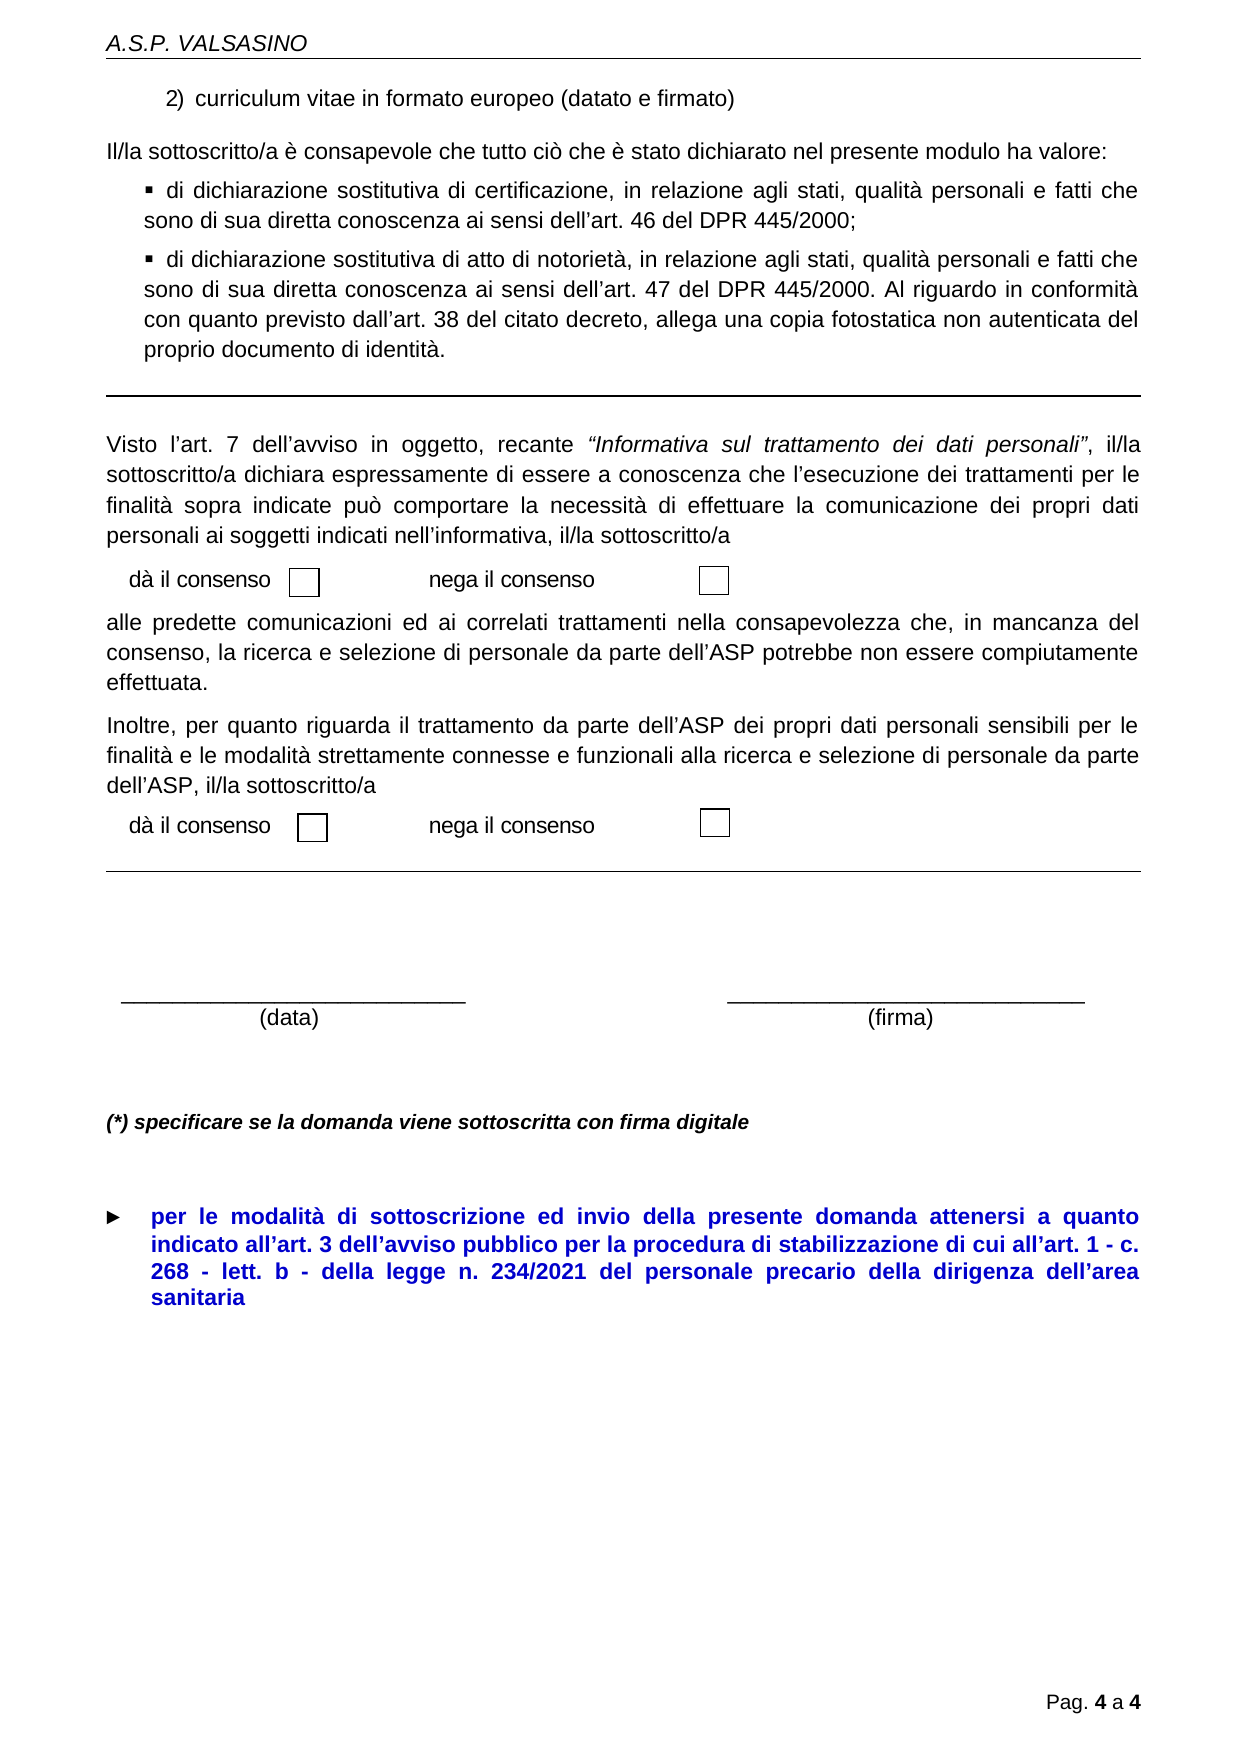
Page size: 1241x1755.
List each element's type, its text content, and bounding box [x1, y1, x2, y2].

text Visto l’art. 7 dell’avviso in oggetto, recante “Informativa sul trattamento dei dati personali”, il/la sottoscritto/a dichiara espressamente di essere a conoscenza che l’esecuzione dei trattamenti per le finalità sopra indicate può comportare la necessità di effettuare la comunicazione dei propri dati personali ai soggetti indicati nell’informativa, il/la sottoscritto/a [106, 431, 1141, 548]
text ___________________________ ____________________________ [106, 978, 1091, 1004]
list curriculum vitae in formato europeo (datato e firmato) [165, 85, 1141, 112]
text (*) specificare se la domanda viene sottoscritta con firma digitale [106, 1109, 1141, 1133]
text alle predette comunicazioni ed ai correlati trattamenti nella consapevolezza che, in mancanza del consenso, la ricerca e selezione di personale da parte dell’ASP potrebbe non essere compiutamente effettuata. [106, 609, 1140, 695]
text Inoltre, per quanto riguarda il trattamento da parte dell’ASP dei propri dati personali sensibili per le finalità e le modalità strettamente connesse e funzionali alla ricerca e selezione di personale da parte dell’ASP, il/la sottoscritto/a [106, 712, 1140, 798]
text (data) (firma) [106, 1004, 1091, 1031]
text [700, 567, 728, 592]
list di dichiarazione sostitutiva di atto di notorietà, in relazione agli stati, qualità personali e fatti che sono di sua diretta conoscenza ai sensi dell’art. 47 del DPR 445/2000. Al riguardo in conformità con quanto previsto dall’art. 38 del citato decreto, allega una copia fotostatica non autenticata del proprio documento di identità. [144, 246, 1140, 363]
list di dichiarazione sostitutiva di certificazione, in relazione agli stati, qualità personali e fatti che sono di sua diretta conoscenza ai sensi dell’art. 46 del DPR 445/2000; [144, 177, 1140, 233]
text dà il consenso nega il consenso [128, 566, 699, 592]
text Il/la sottoscritto/a è consapevole che tutto ciò che è stato dichiarato nel presente modulo ha valore: [106, 138, 1141, 165]
text [729, 566, 1141, 592]
list per le modalità di sottoscrizione ed invio della presente domanda attenersi a quanto indicato all’art. 3 dell’avviso pubblico per la procedura di stabilizzazione di cui all’art. 1 - c. 268 - lett. b - della legge n. 234/2021 del personale precario della dirigenza dell’area sanitaria [106, 1203, 1140, 1310]
text dà il consenso nega il consenso [128, 812, 1141, 838]
